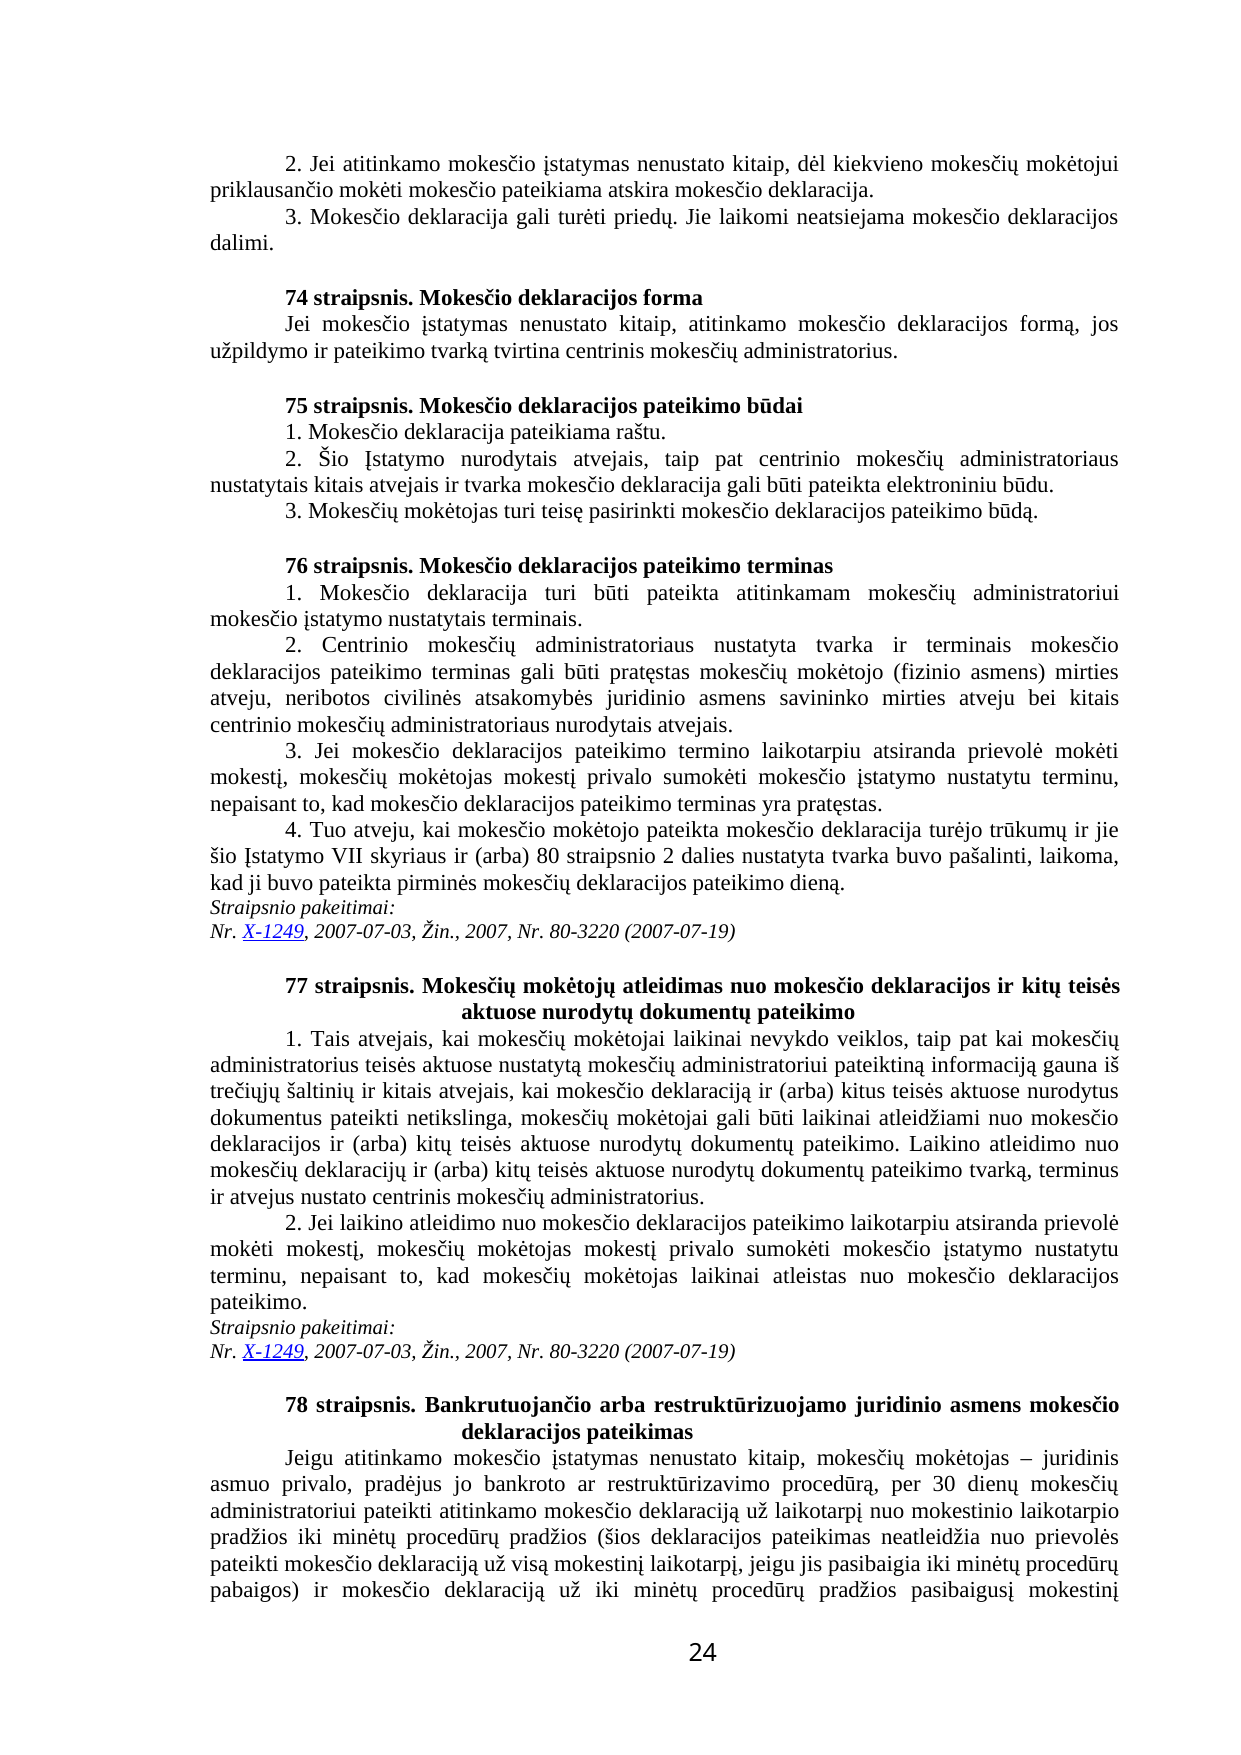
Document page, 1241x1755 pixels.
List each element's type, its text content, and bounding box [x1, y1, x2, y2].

text 1. Mokesčio deklaracija pateikiama raštu. [210, 418, 1120, 445]
text 2. Centrinio mokesčių administratoriaus nustatyta tvarka ir terminais mokesčio deklaracijos pateikimo terminas gali būti pratęstas mokesčių mokėtojo (fizinio asmens) mirties atveju, neribotos civilinės atsakomybės juridinio asmens savininko mirties atveju bei kitais centrinio mokesčių administratoriaus nurodytais atvejais. [210, 632, 1120, 737]
text Jei mokesčio įstatymas nenustato kitaip, atitinkamo mokesčio deklaracijos formą, jos užpildymo ir pateikimo tvarką tvirtina centrinis mokesčių administratorius. [210, 311, 1120, 363]
text Nr. X-1249, 2007-07-03, Žin., 2007, Nr. 80-3220 (2007-07-19) [210, 1339, 1120, 1363]
text 2. Jei laikino atleidimo nuo mokesčio deklaracijos pateikimo laikotarpiu atsiranda prievolė mokėti mokestį, mokesčių mokėtojas mokestį privalo sumokėti mokesčio įstatymo nustatytu terminu, nepaisant to, kad mokesčių mokėtojas laikinai atleistas nuo mokesčio deklaracijos pateikimo. [210, 1209, 1120, 1314]
text 77 straipsnis. Mokesčių mokėtojų atleidimas nuo mokesčio deklaracijos ir kitų teisės aktuose nurodytų dokumentų pateikimo [285, 972, 1120, 1025]
text 78 straipsnis. Bankrutuojančio arba restruktūrizuojamo juridinio asmens mokesčio deklaracijos pateikimas [285, 1391, 1120, 1444]
text Straipsnio pakeitimai: [210, 895, 1120, 919]
text Straipsnio pakeitimai: [210, 1314, 1120, 1339]
text 3. Mokesčių mokėtojas turi teisę pasirinkti mokesčio deklaracijos pateikimo būdą. [210, 497, 1120, 524]
text Jeigu atitinkamo mokesčio įstatymas nenustato kitaip, mokesčių mokėtojas – juridinis asmuo privalo, pradėjus jo bankroto ar restruktūrizavimo procedūrą, per 30 dienų mokesčių administratoriui pateikti atitinkamo mokesčio deklaraciją už laikotarpį nuo mokestinio laikotarpio pradžios iki minėtų procedūrų pradžios (šios deklaracijos pateikimas neatleidžia nuo prievolės pateikti mokesčio deklaraciją už visą mokestinį laikotarpį, jeigu jis pasibaigia iki minėtų procedūrų pabaigos) ir mokesčio deklaraciją už iki minėtų procedūrų pradžios pasibaigusį mokestinį [210, 1444, 1120, 1602]
text 1. Tais atvejais, kai mokesčių mokėtojai laikinai nevykdo veiklos, taip pat kai mokesčių administratorius teisės aktuose nustatytą mokesčių administratoriui pateiktiną informaciją gauna iš trečiųjų šaltinių ir kitais atvejais, kai mokesčio deklaraciją ir (arba) kitus teisės aktuose nurodytus dokumentus pateikti netikslinga, mokesčių mokėtojai gali būti laikinai atleidžiami nuo mokesčio deklaracijos ir (arba) kitų teisės aktuose nurodytų dokumentų pateikimo. Laikino atleidimo nuo mokesčių deklaracijų ir (arba) kitų teisės aktuose nurodytų dokumentų pateikimo tvarką, terminus ir atvejus nustato centrinis mokesčių administratorius. [210, 1025, 1120, 1209]
text 74 straipsnis. Mokesčio deklaracijos forma [210, 284, 1120, 311]
text 2. Šio Įstatymo nurodytais atvejais, taip pat centrinio mokesčių administratoriaus nustatytais kitais atvejais ir tvarka mokesčio deklaracija gali būti pateikta elektroniniu būdu. [210, 445, 1120, 497]
text 4. Tuo atveju, kai mokesčio mokėtojo pateikta mokesčio deklaracija turėjo trūkumų ir jie šio Įstatymo VII skyriaus ir (arba) 80 straipsnio 2 dalies nustatyta tvarka buvo pašalinti, laikoma, kad ji buvo pateikta pirminės mokesčių deklaracijos pateikimo dieną. [210, 816, 1120, 895]
text 1. Mokesčio deklaracija turi būti pateikta atitinkamam mokesčių administratoriui mokesčio įstatymo nustatytais terminais. [210, 579, 1120, 632]
text 76 straipsnis. Mokesčio deklaracijos pateikimo terminas [210, 552, 1120, 579]
text Nr. X-1249, 2007-07-03, Žin., 2007, Nr. 80-3220 (2007-07-19) [210, 919, 1120, 943]
text 3. Jei mokesčio deklaracijos pateikimo termino laikotarpiu atsiranda prievolė mokėti mokestį, mokesčių mokėtojas mokestį privalo sumokėti mokesčio įstatymo nustatytu terminu, nepaisant to, kad mokesčio deklaracijos pateikimo terminas yra pratęstas. [210, 737, 1120, 816]
text 3. Mokesčio deklaracija gali turėti priedų. Jie laikomi neatsiejama mokesčio deklaracijos dalimi. [210, 203, 1120, 255]
text 75 straipsnis. Mokesčio deklaracijos pateikimo būdai [210, 392, 1120, 418]
text 2. Jei atitinkamo mokesčio įstatymas nenustato kitaip, dėl kiekvieno mokesčių mokėtojui priklausančio mokėti mokesčio pateikiama atskira mokesčio deklaracija. [210, 150, 1120, 203]
